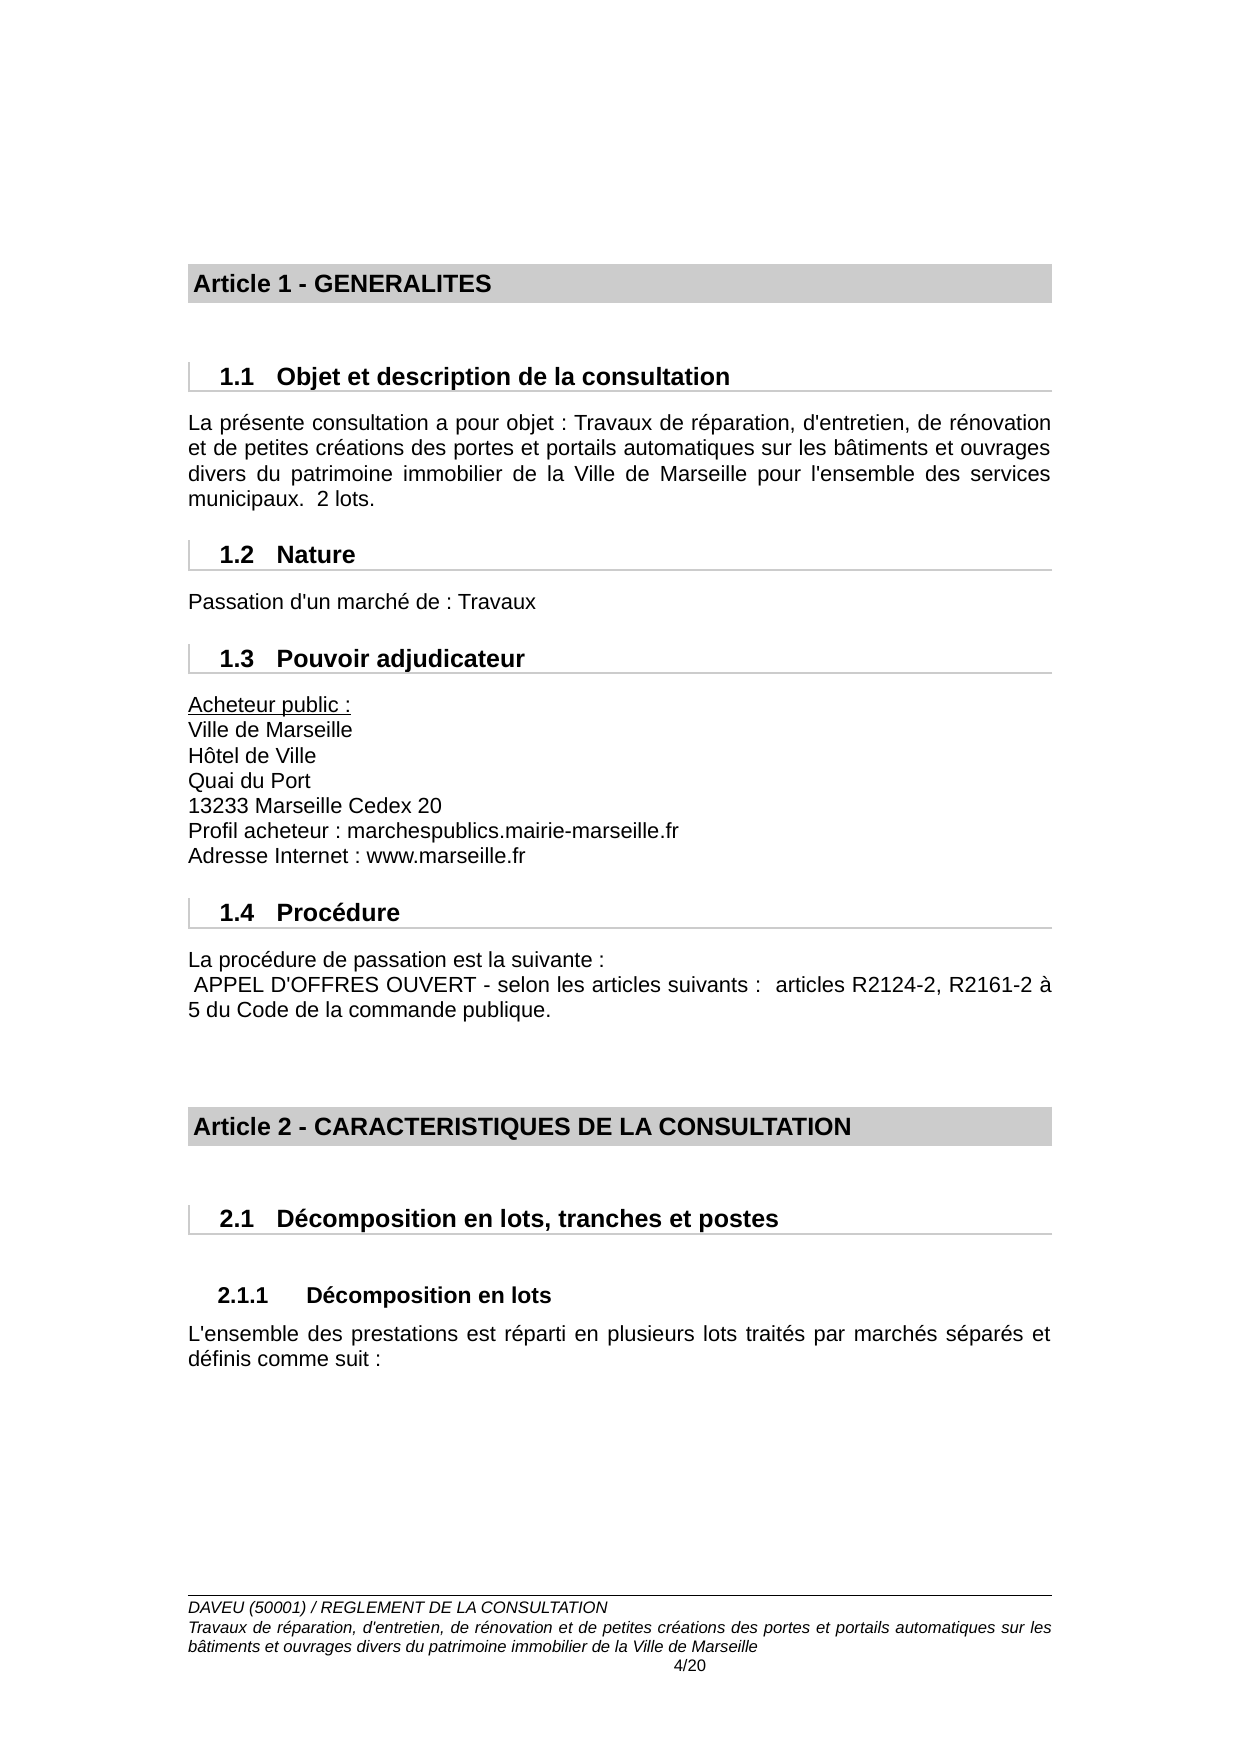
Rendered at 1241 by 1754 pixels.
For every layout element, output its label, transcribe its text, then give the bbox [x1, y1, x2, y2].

text Quai du Port [188, 768, 1052, 793]
subtitle GENERALITES [190, 266, 1050, 300]
subtitle Procédure [190, 898, 1052, 927]
subtitle Décomposition en lots [188, 1282, 1052, 1309]
text 13233 Marseille Cedex 20 [188, 793, 1052, 818]
subtitle Pouvoir adjudicateur [190, 644, 1052, 672]
text Ville de Marseille [188, 717, 1052, 743]
subtitle Décomposition en lots, tranches et postes [188, 1204, 1052, 1233]
text La présente consultation a pour objet : Travaux de réparation, d'entretien, de rénovation et de petites créations des portes et portails automatiques sur les bâtiments et ouvrages divers du patrimoine immobilier de la Ville de Marseille pour l'ensemble des services municipaux. 2 lots. [188, 410, 1052, 511]
text La procédure de passation est la suivante : [188, 947, 1052, 972]
text Hôtel de Ville [188, 743, 1052, 768]
subtitle CARACTERISTIQUES DE LA CONSULTATION [190, 1109, 1050, 1143]
subtitle Nature [190, 540, 1052, 569]
text Adresse Internet : www.marseille.fr [188, 843, 1052, 869]
text APPEL D'OFFRES OUVERT - selon les articles suivants : articles R2124-2, R2161-2 à 5 du Code de la commande publique. [188, 972, 1052, 1022]
text Passation d'un marché de : Travaux [188, 589, 1052, 614]
subtitle Objet et description de la consultation [190, 362, 1052, 390]
text L'ensemble des prestations est réparti en plusieurs lots traités par marchés séparés et définis comme suit : [188, 1321, 1052, 1371]
text Profil acheteur : marchespublics.mairie-marseille.fr [188, 818, 1052, 843]
text Acheteur public : [188, 692, 1052, 717]
